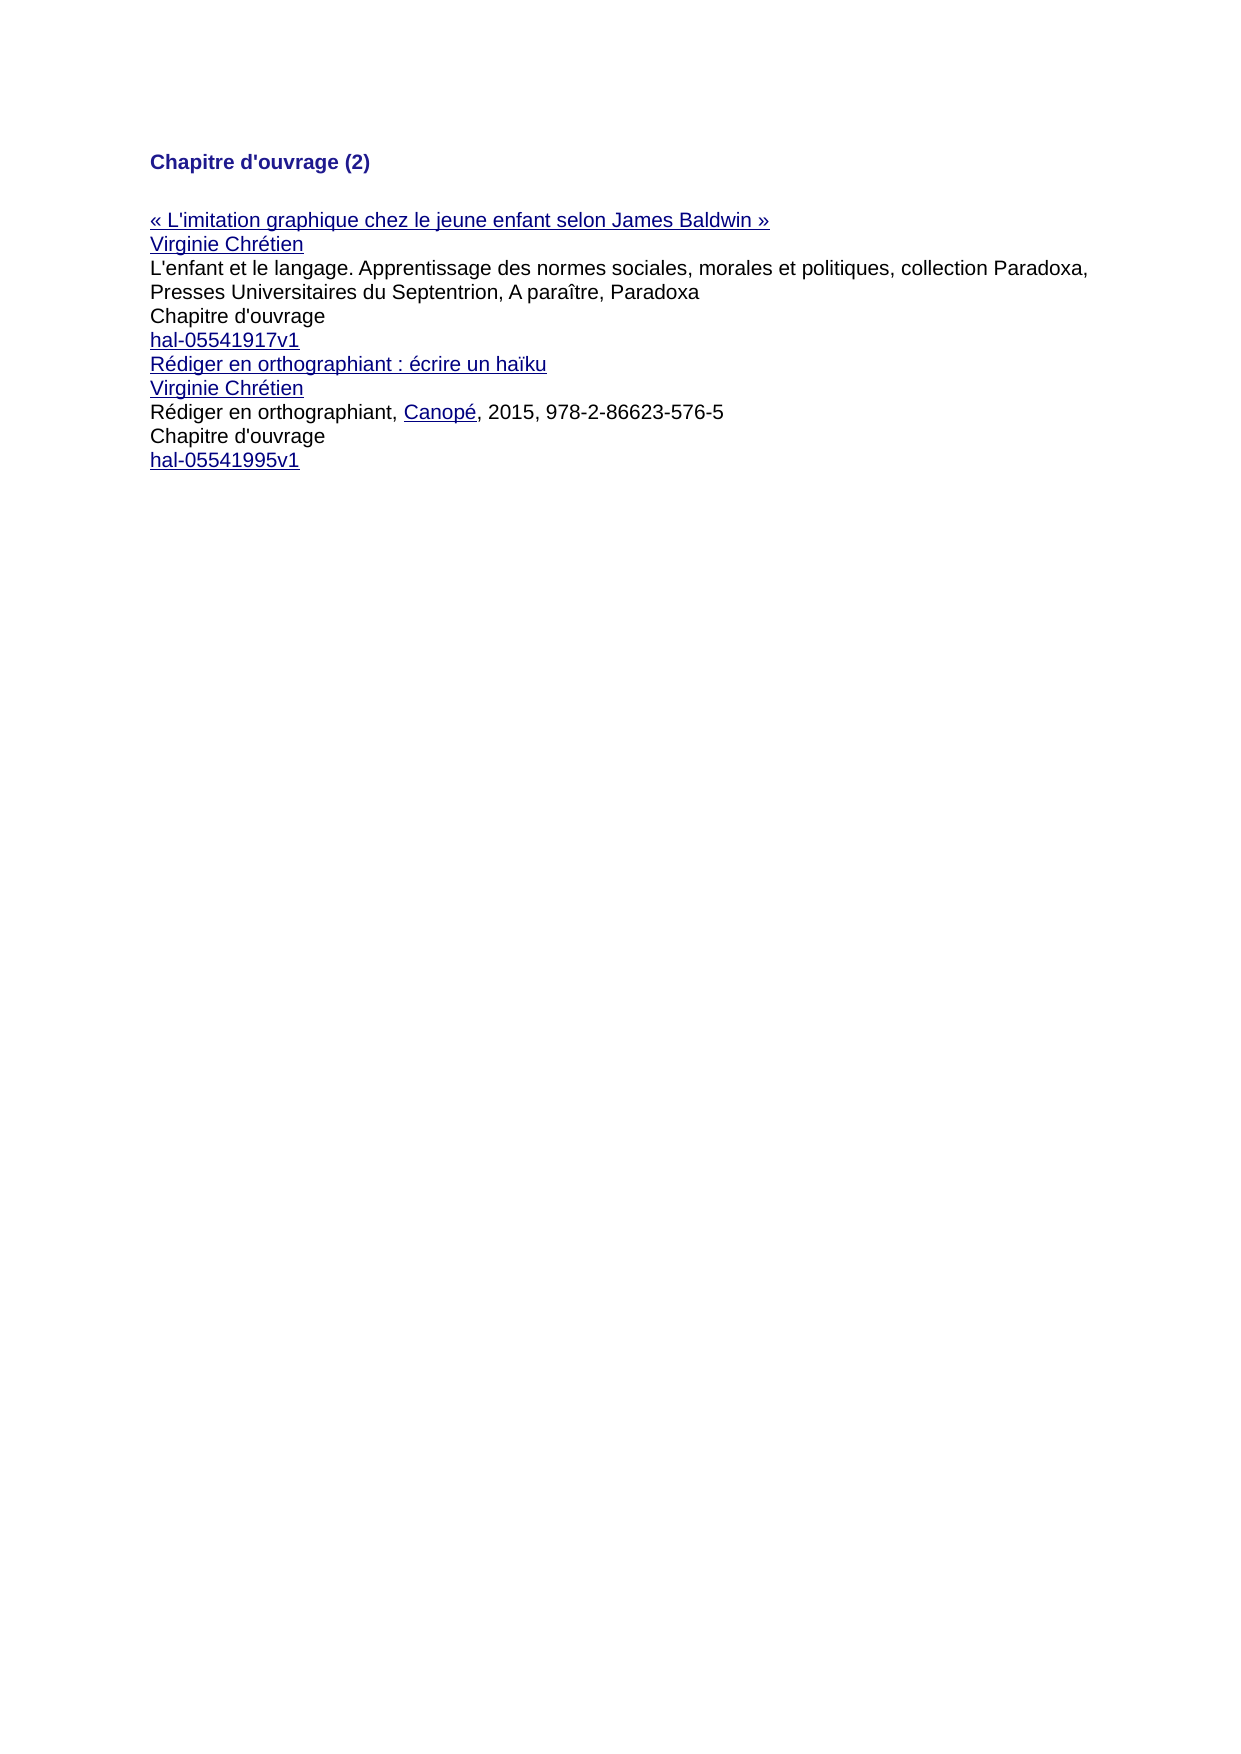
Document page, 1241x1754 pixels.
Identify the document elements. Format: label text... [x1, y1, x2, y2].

table_cell Rédiger en orthographiant : écrire un haïku Virginie Chrétien Rédiger en orthographiant, Canopé, 2015, 978-2-86623-576-5 Chapitre d'ouvrage hal-05541995v1 [150, 352, 1090, 472]
table_header « L'imitation graphique chez le jeune enfant selon James Baldwin » Virginie Chrétien L'enfant et le langage. Apprentissage des normes sociales, morales et politiques, collection Paradoxa, Presses Universitaires du Septentrion, A paraître, Paradoxa Chapitre d'ouvrage hal-05541917v1 [150, 208, 1090, 352]
subtitle Chapitre d'ouvrage (2) [150, 150, 1090, 174]
